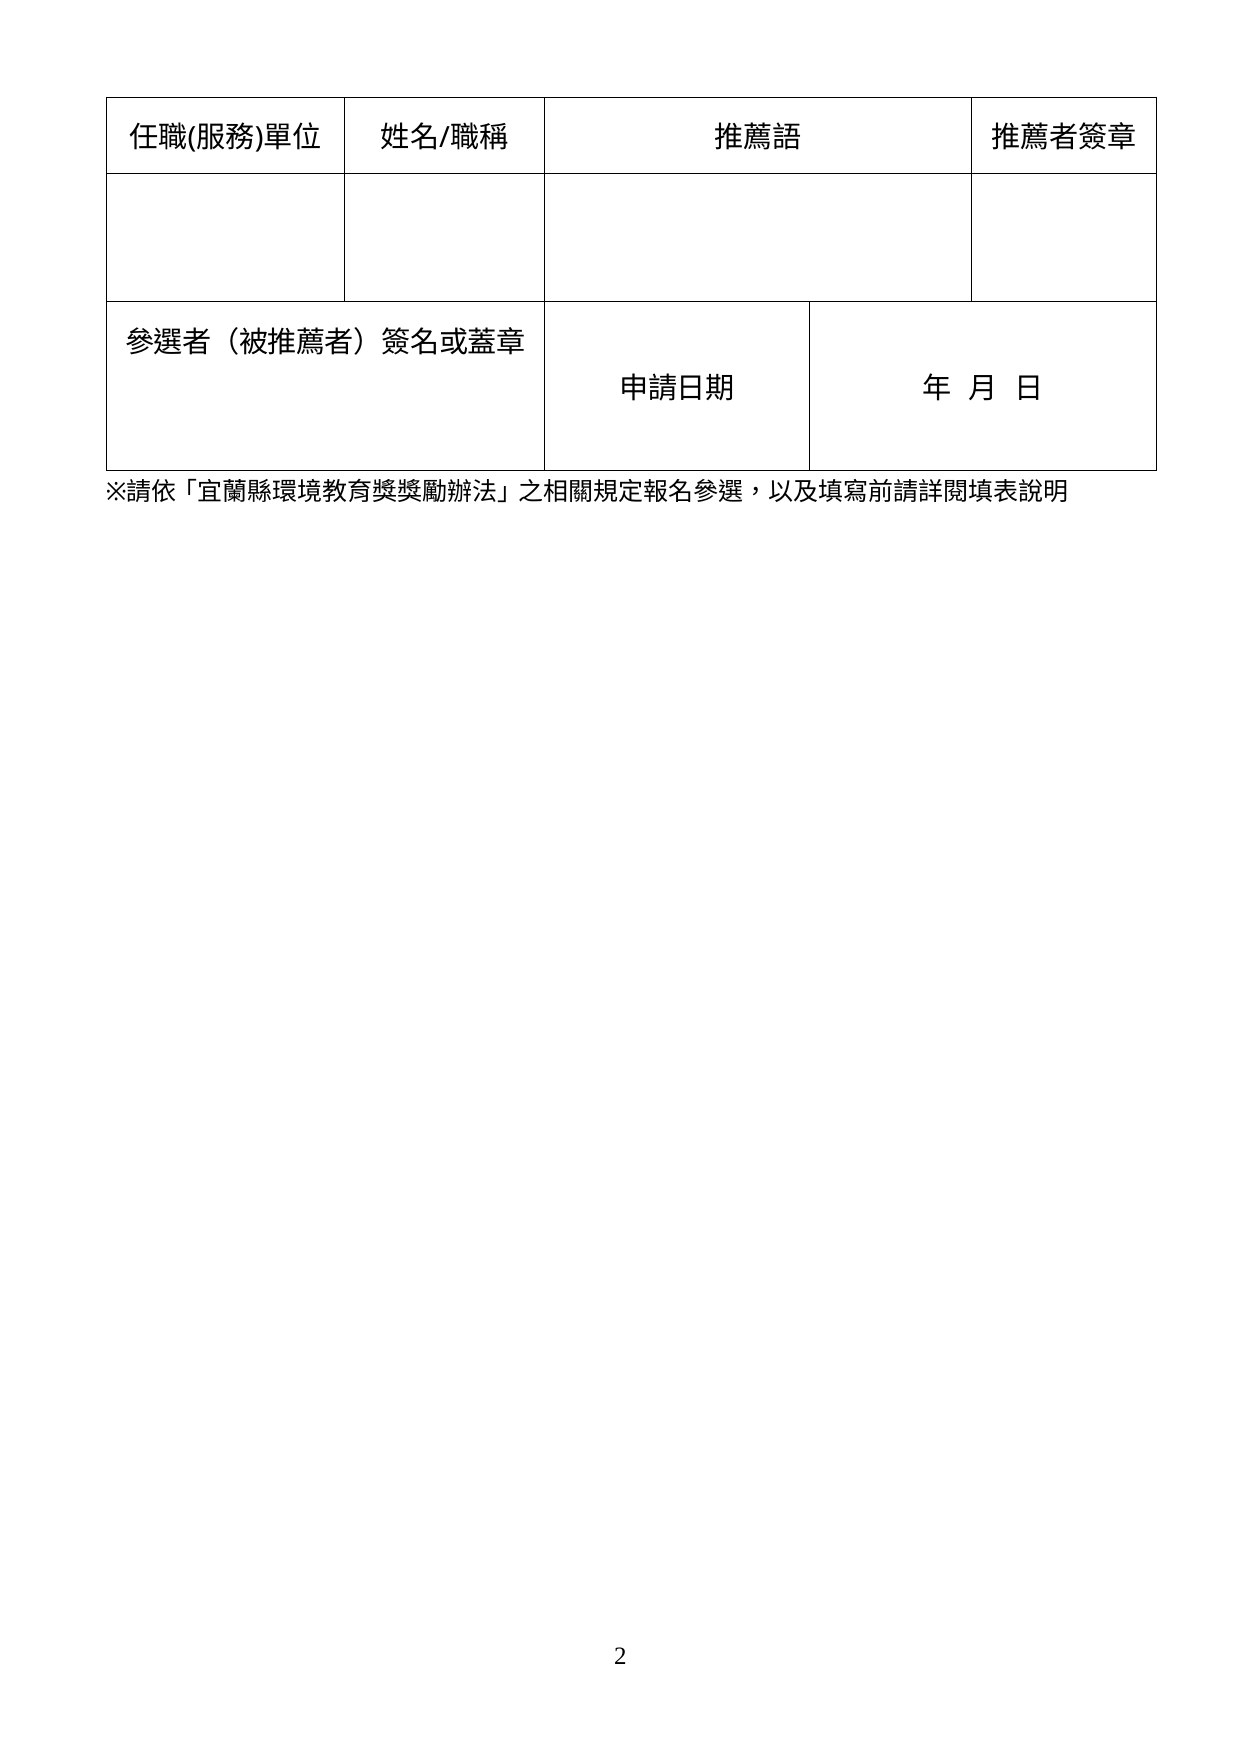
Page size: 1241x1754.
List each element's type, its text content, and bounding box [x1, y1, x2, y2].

table_cell 參選者（被推薦者）簽名或蓋章 [107, 302, 544, 470]
table_cell [972, 174, 1156, 301]
table_cell 年 月 日 [810, 302, 1156, 470]
table_cell 申請日期 [545, 302, 809, 470]
table_cell [345, 174, 544, 301]
text ※請依「宜蘭縣環境教育獎獎勵辦法」之相關規定報名參選，以及填寫前請詳閱填表說明。 [106, 471, 1068, 509]
table_cell 任職(服務)單位 [107, 98, 344, 173]
table_cell [545, 174, 971, 301]
table_cell 推薦語 [545, 98, 971, 173]
table_cell 姓名/職稱 [345, 98, 544, 173]
table_cell [107, 174, 344, 301]
table_cell 推薦者簽章 [972, 98, 1156, 173]
